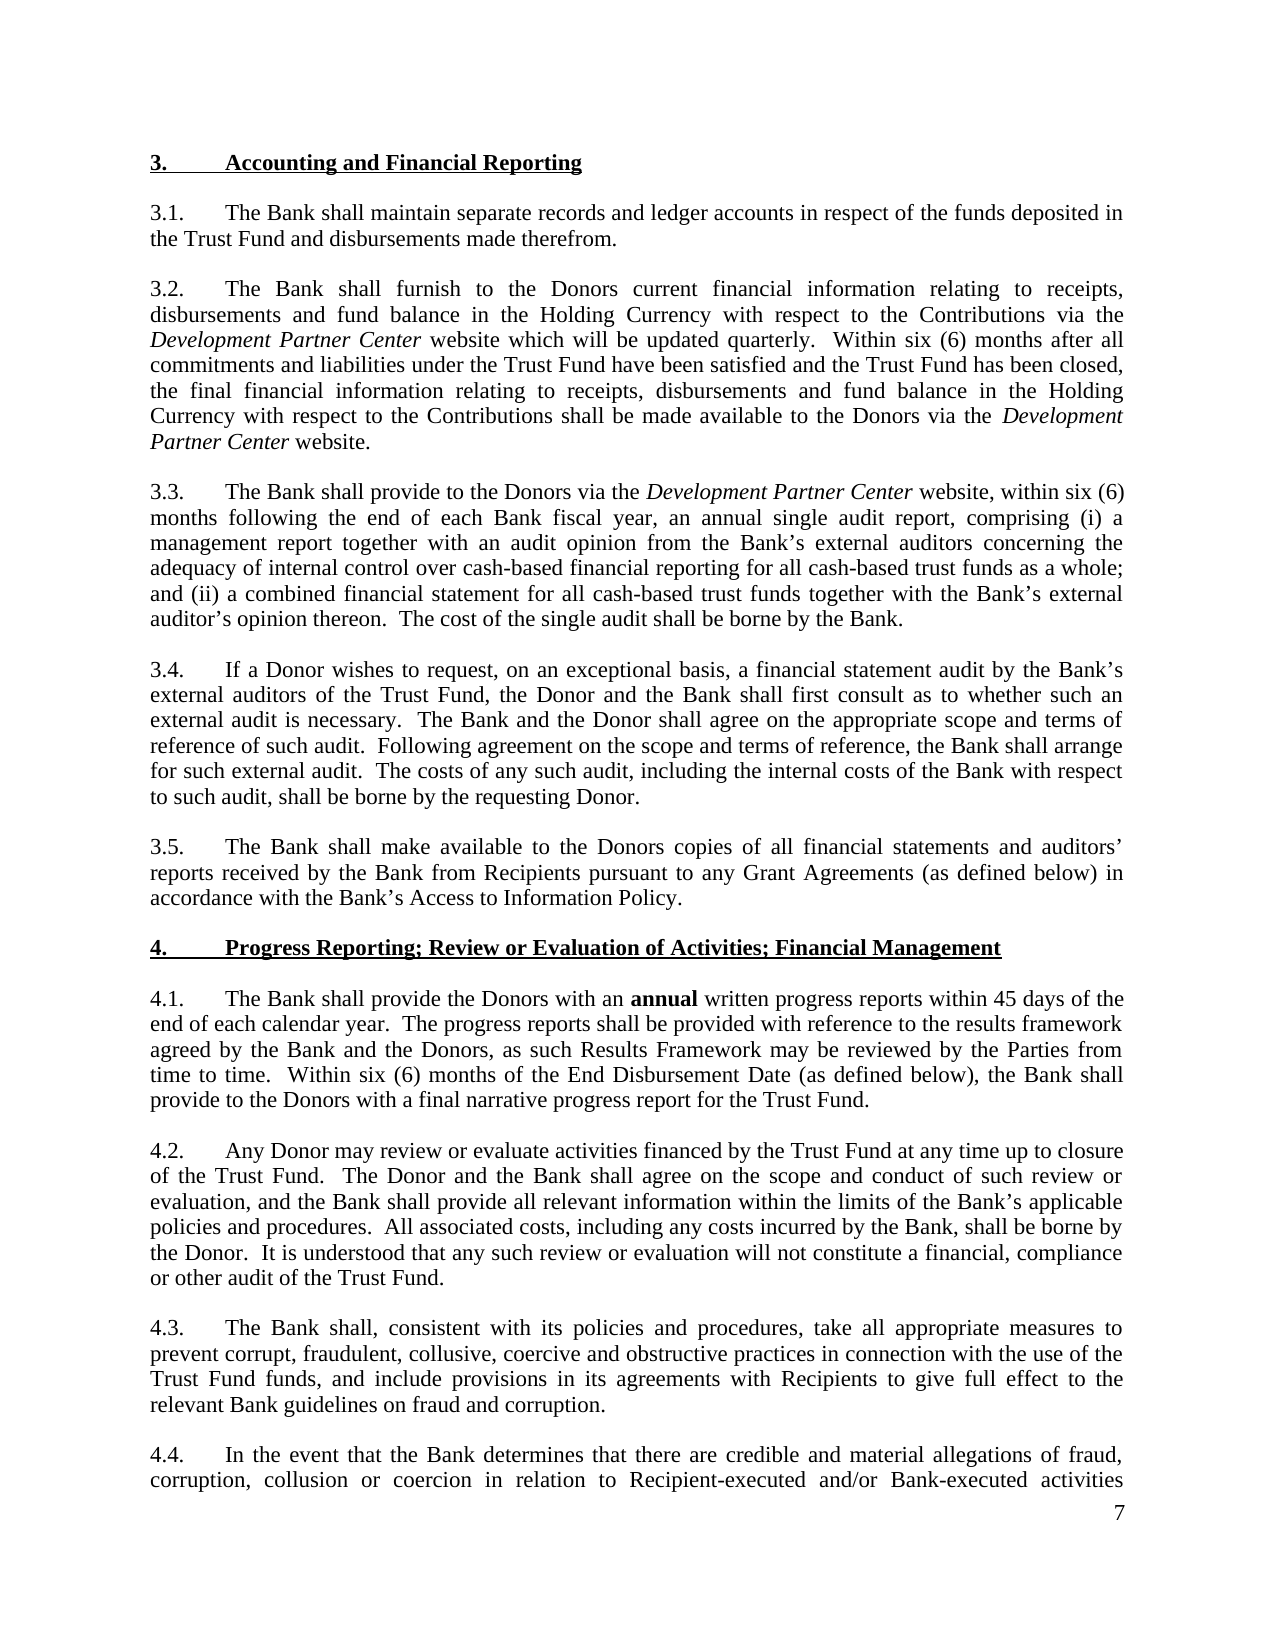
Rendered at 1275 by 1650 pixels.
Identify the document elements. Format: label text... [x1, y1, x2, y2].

list Accounting and Financial Reporting [150, 150, 1125, 175]
list The Bank shall maintain separate records and ledger accounts in respect of the funds deposited in the Trust Fund and disbursements made therefrom. [150, 200, 1125, 251]
list Progress Reporting; Review or Evaluation of Activities; Financial Management [150, 935, 1125, 961]
list If a Donor wishes to request, on an exceptional basis, a financial statement audit by the Bank’s external auditors of the Trust Fund, the Donor and the Bank shall first consult as to whether such an external audit is necessary. The Bank and the Donor shall agree on the appropriate scope and terms of reference of such audit. Following agreement on the scope and terms of reference, the Bank shall arrange for such external audit. The costs of any such audit, including the internal costs of the Bank with respect to such audit, shall be borne by the requesting Donor. [150, 657, 1125, 809]
list The Bank shall provide the Donors with an annual written progress reports within 45 days of the end of each calendar year. The progress reports shall be provided with reference to the results framework agreed by the Bank and the Donors, as such Results Framework may be reviewed by the Parties from time to time. Within six (6) months of the End Disbursement Date (as defined below), the Bank shall provide to the Donors with a final narrative progress report for the Trust Fund. [150, 986, 1125, 1113]
list The Bank shall, consistent with its policies and procedures, take all appropriate measures to prevent corrupt, fraudulent, collusive, coercive and obstructive practices in connection with the use of the Trust Fund funds, and include provisions in its agreements with Recipients to give full effect to the relevant Bank guidelines on fraud and corruption. [150, 1315, 1125, 1417]
list The Bank shall furnish to the Donors current financial information relating to receipts, disbursements and fund balance in the Holding Currency with respect to the Contributions via the Development Partner Center website which will be updated quarterly. Within six (6) months after all commitments and liabilities under the Trust Fund have been satisfied and the Trust Fund has been closed, the final financial information relating to receipts, disbursements and fund balance in the Holding Currency with respect to the Contributions shall be made available to the Donors via the Development Partner Center website. [150, 276, 1125, 454]
list Any Donor may review or evaluate activities financed by the Trust Fund at any time up to closure of the Trust Fund. The Donor and the Bank shall agree on the scope and conduct of such review or evaluation, and the Bank shall provide all relevant information within the limits of the Bank’s applicable policies and procedures. All associated costs, including any costs incurred by the Bank, shall be borne by the Donor. It is understood that any such review or evaluation will not constitute a financial, compliance or other audit of the Trust Fund. [150, 1138, 1125, 1290]
list The Bank shall provide to the Donors via the Development Partner Center website, within six (6) months following the end of each Bank fiscal year, an annual single audit report, comprising (i) a management report together with an audit opinion from the Bank’s external auditors concerning the adequacy of internal control over cash-based financial reporting for all cash-based trust funds as a whole; and (ii) a combined financial statement for all cash-based trust funds together with the Bank’s external auditor’s opinion thereon. The cost of the single audit shall be borne by the Bank. [150, 479, 1125, 632]
list The Bank shall make available to the Donors copies of all financial statements and auditors’ reports received by the Bank from Recipients pursuant to any Grant Agreements (as defined below) in accordance with the Bank’s Access to Information Policy. [150, 834, 1125, 910]
list In the event that the Bank determines that there are credible and material allegations of fraud, corruption, collusion or coercion in relation to Recipient-executed and/or Bank-executed activities [150, 1442, 1125, 1493]
